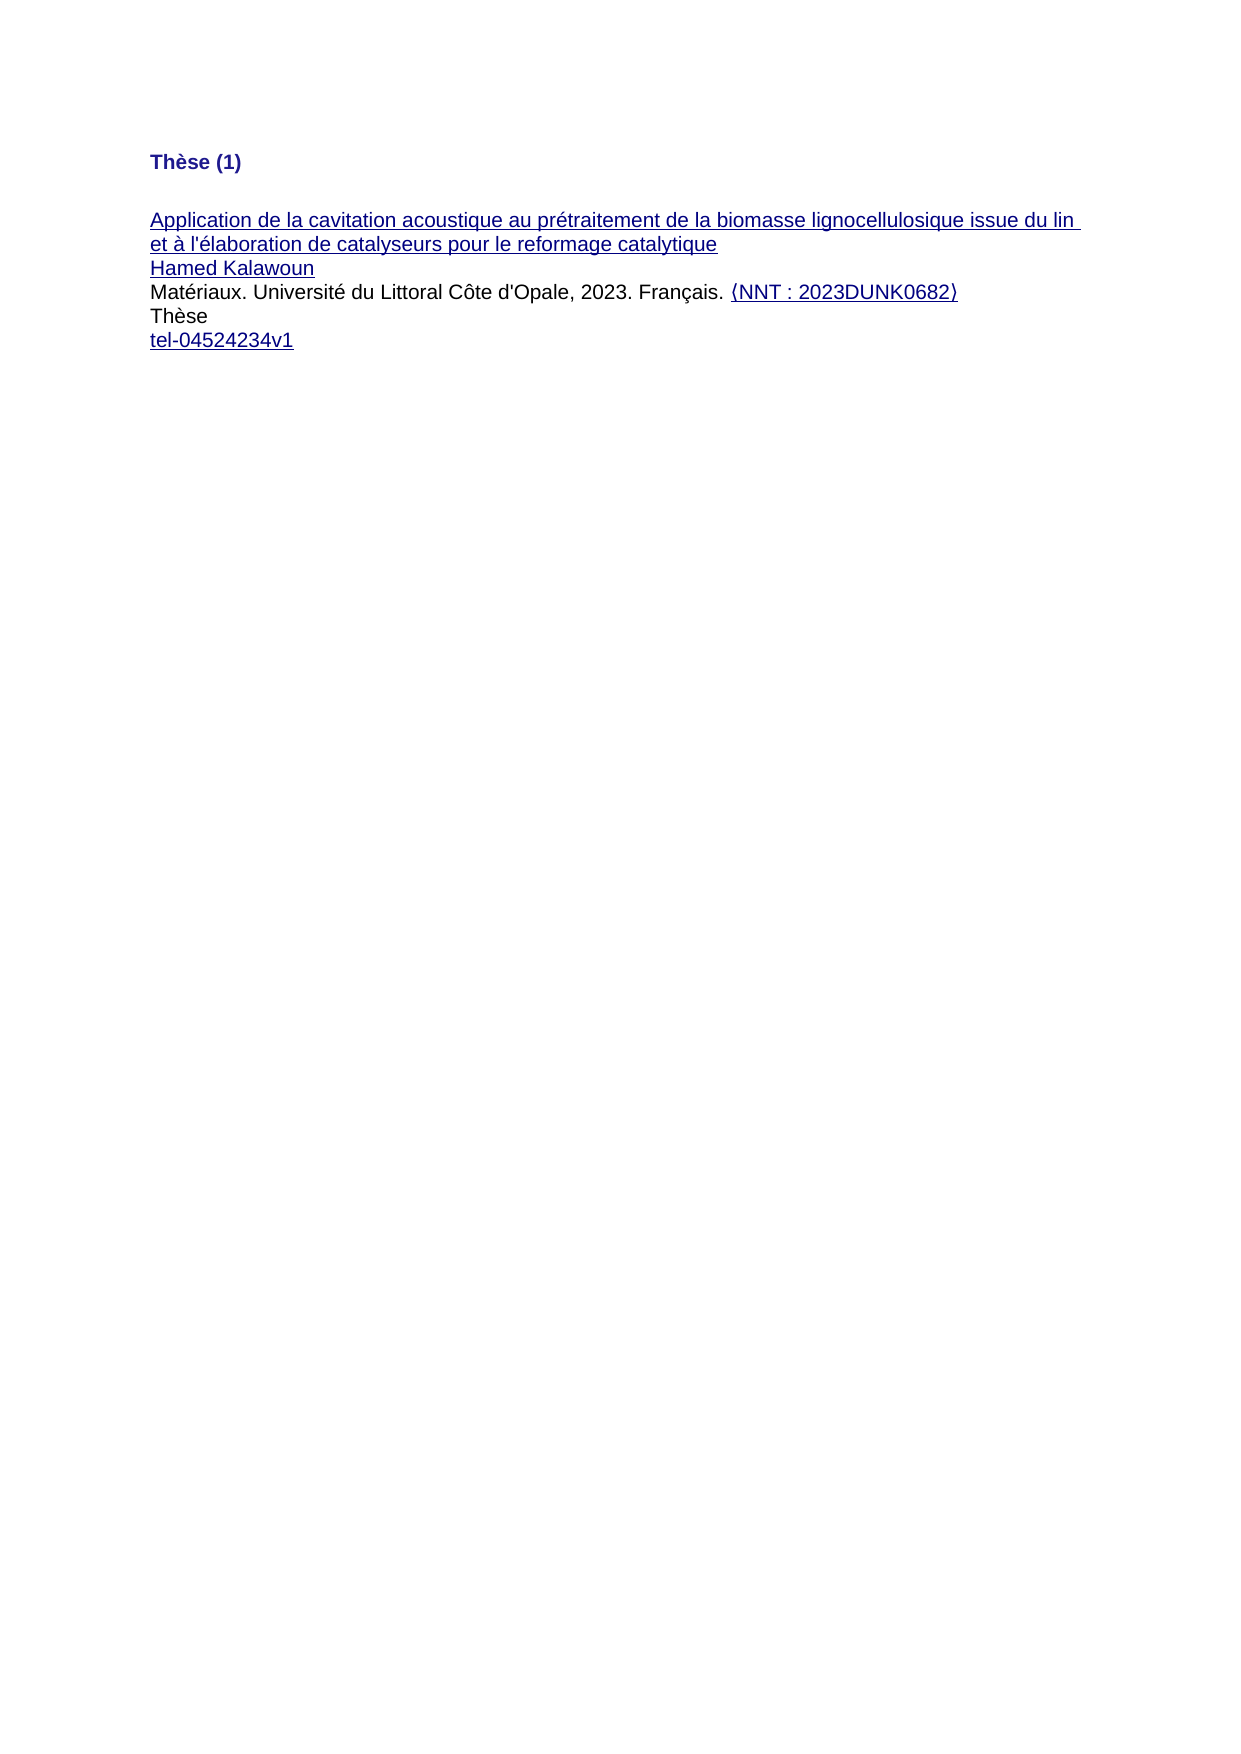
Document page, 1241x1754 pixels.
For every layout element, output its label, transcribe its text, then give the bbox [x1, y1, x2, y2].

subtitle Thèse (1) [150, 150, 1090, 174]
table_header Application de la cavitation acoustique au prétraitement de la biomasse lignocellulosique issue du lin et à l'élaboration de catalyseurs pour le reformage catalytique Hamed Kalawoun Matériaux. Université du Littoral Côte d'Opale, 2023. Français. ⟨NNT : 2023DUNK0682⟩ Thèse tel-04524234v1 [150, 208, 1090, 352]
